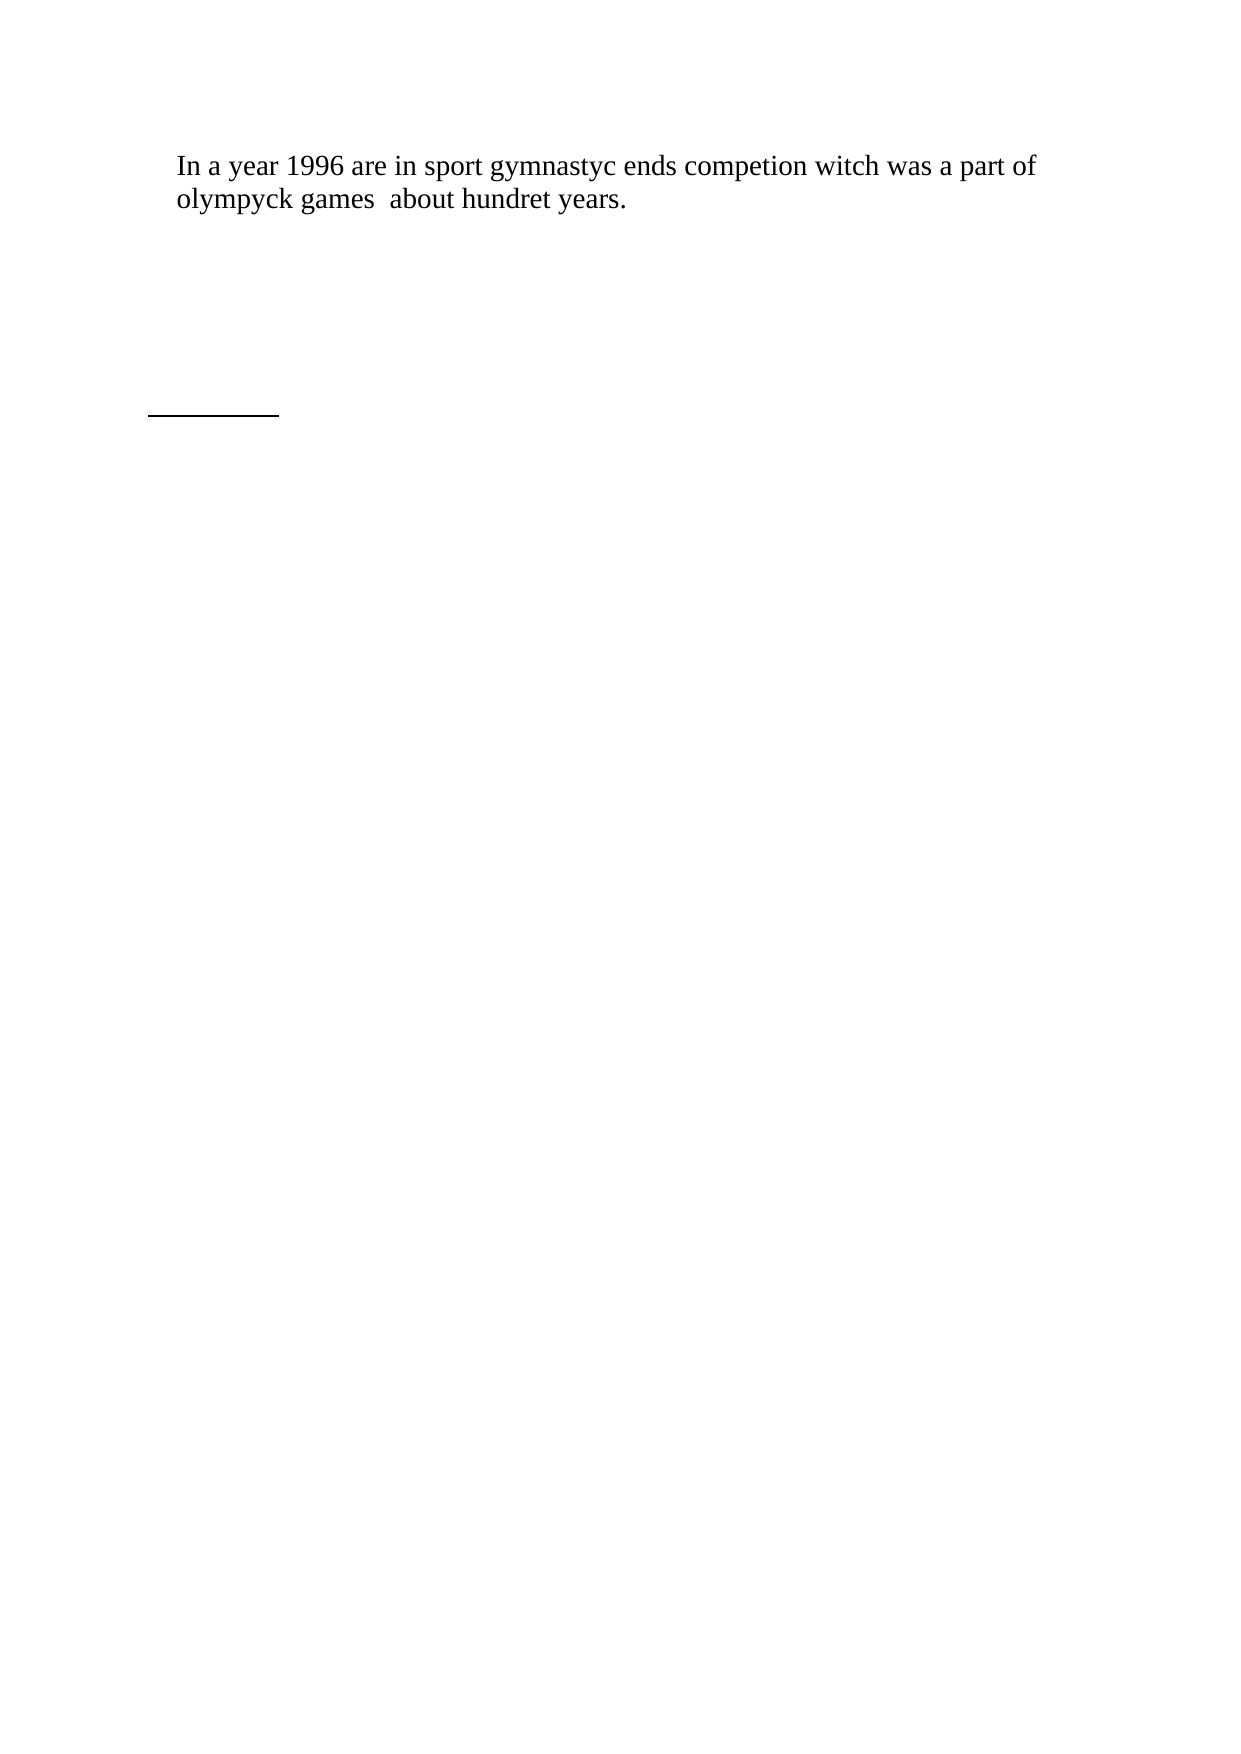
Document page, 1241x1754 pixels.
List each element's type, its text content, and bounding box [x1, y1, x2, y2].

text In a year 1996 are in sport gymnastyc ends competion witch was a part of olympyck games about hundret years. [176, 148, 1091, 215]
